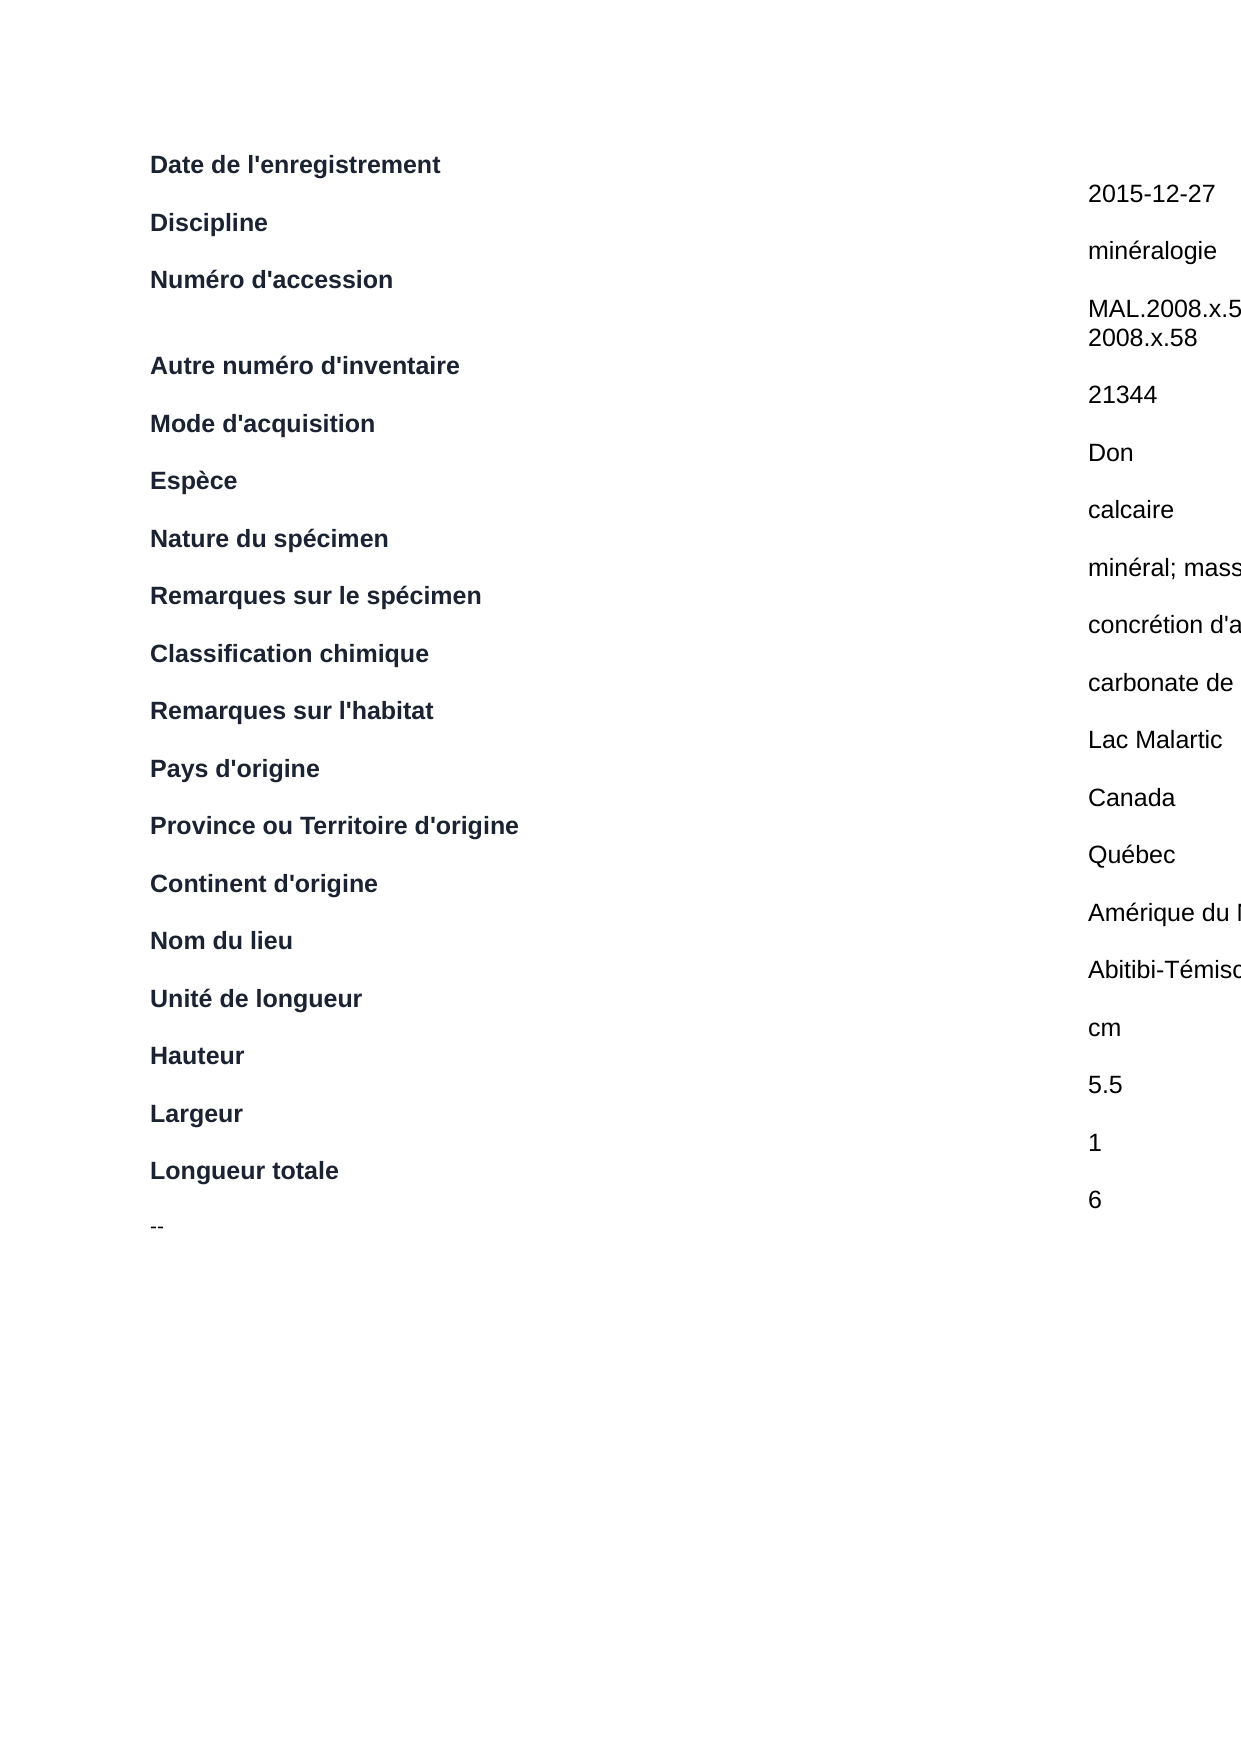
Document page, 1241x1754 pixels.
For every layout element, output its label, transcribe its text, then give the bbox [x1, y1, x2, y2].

text Québec [1088, 840, 1240, 869]
text Province ou Territoire d'origine [150, 811, 1090, 840]
text Hauteur [150, 1041, 1090, 1070]
text Largeur [150, 1099, 1090, 1127]
text Remarques sur le spécimen [150, 581, 1090, 610]
text Longueur totale [150, 1156, 1090, 1185]
text Pays d'origine [150, 754, 1090, 782]
text minéralogie [1088, 236, 1240, 265]
text 2015-12-27 [1088, 179, 1240, 207]
text Remarques sur l'habitat [150, 696, 1090, 725]
text carbonate de calcium [1088, 667, 1240, 696]
text MAL.2008.x.58 [1088, 294, 1240, 322]
text Classification chimique [150, 639, 1090, 667]
text Nom du lieu [150, 926, 1090, 955]
text 5.5 [1088, 1070, 1240, 1099]
text Amérique du Nord [1088, 897, 1240, 926]
text Nature du spécimen [150, 524, 1090, 552]
text Espèce [150, 466, 1090, 495]
text Continent d'origine [150, 869, 1090, 897]
text Mode d'acquisition [150, 409, 1090, 437]
text calcaire [1088, 495, 1240, 524]
text cm [1088, 1012, 1240, 1041]
text Date de l'enregistrement [150, 150, 1090, 179]
text Discipline [150, 207, 1090, 236]
text Abitibi-Témiscamingue [1088, 955, 1240, 984]
text 21344 [1088, 380, 1240, 409]
text Canada [1088, 782, 1240, 811]
text 1 [1088, 1127, 1240, 1156]
text 2008.x.58 [1088, 322, 1240, 351]
text minéral; massif; agregat [1088, 552, 1240, 581]
text Unité de longueur [150, 984, 1090, 1012]
text Don [1088, 437, 1240, 466]
text Lac Malartic [1088, 725, 1240, 754]
text Numéro d'accession [150, 265, 1090, 294]
text Autre numéro d'inventaire [150, 351, 1090, 380]
text 6 [1088, 1185, 1240, 1214]
text concrétion d'argile; pierre de fée [1088, 610, 1240, 639]
text -- [150, 1214, 1090, 1238]
